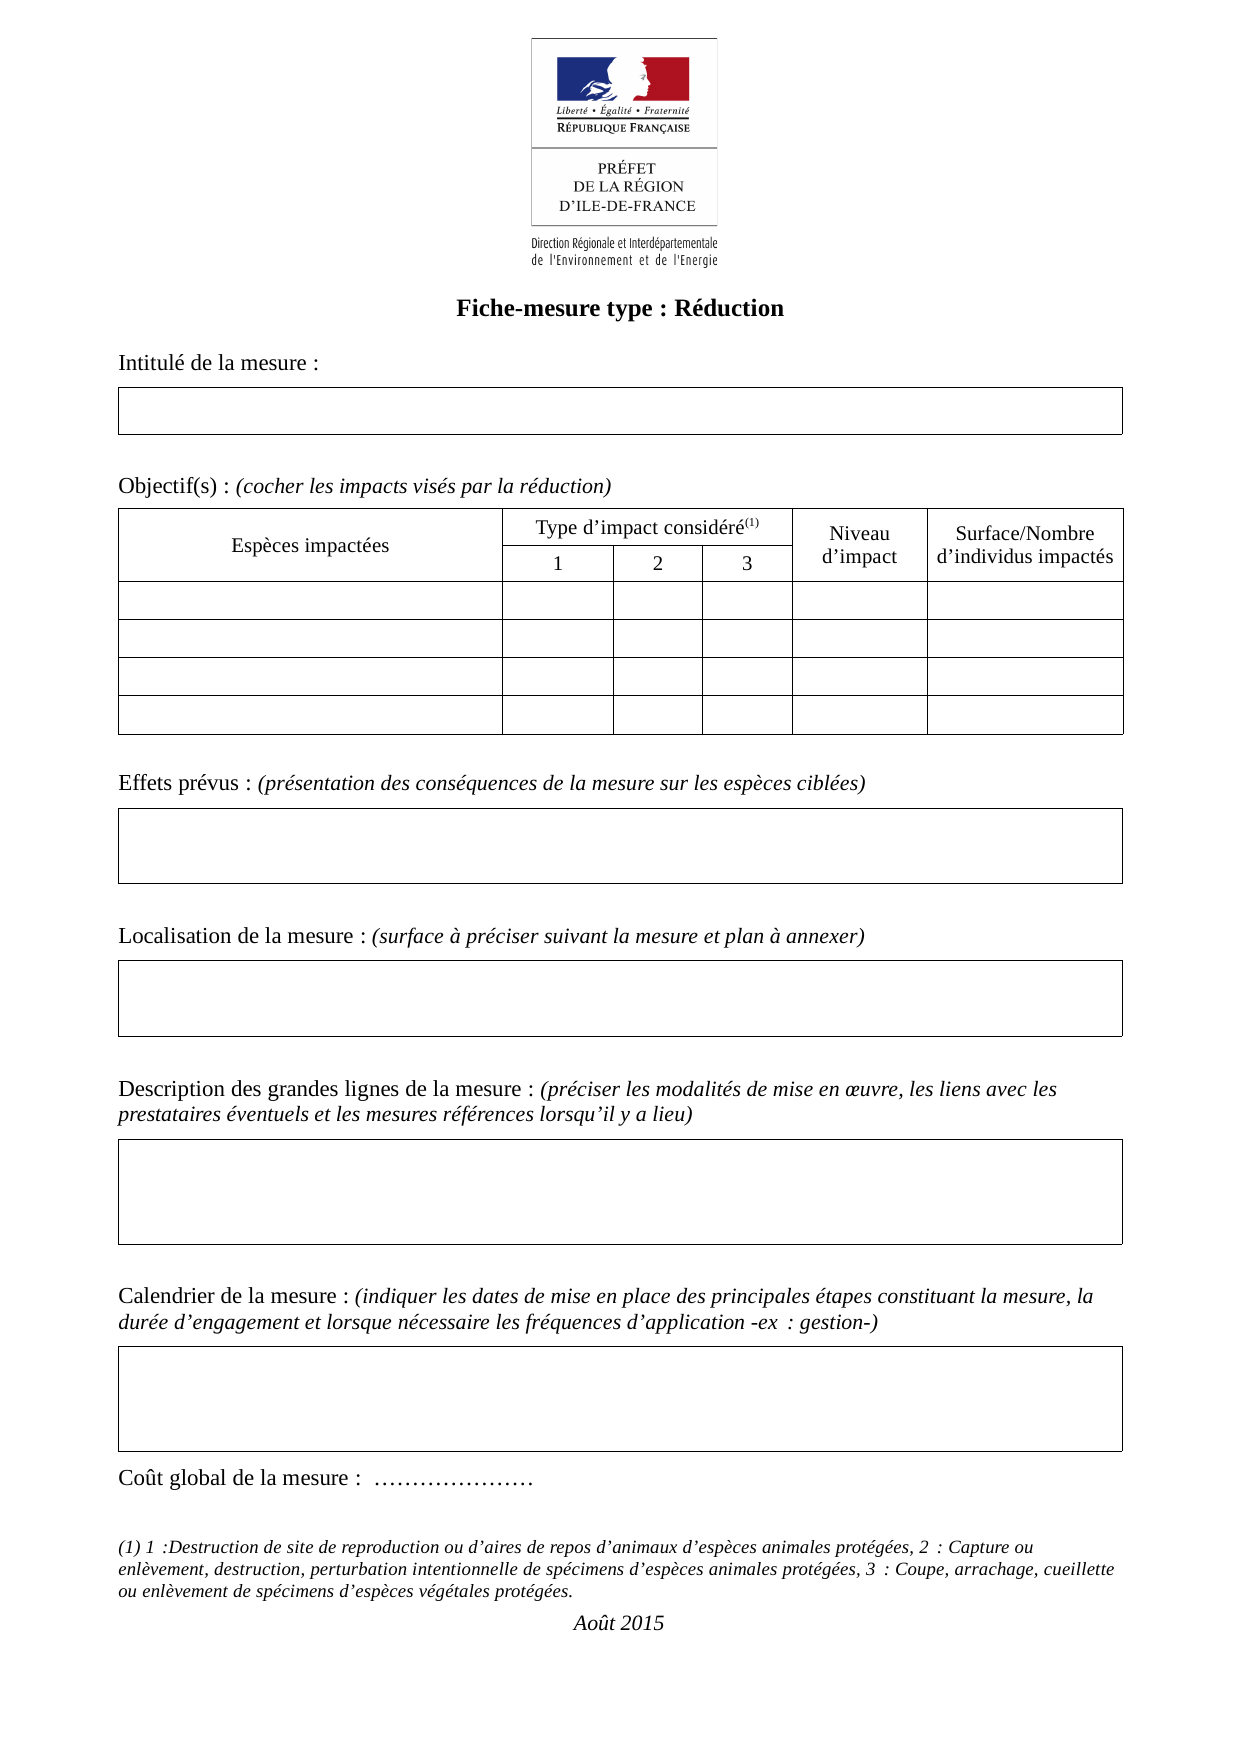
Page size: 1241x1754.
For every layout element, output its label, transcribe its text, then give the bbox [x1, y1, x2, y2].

table_cell [703, 658, 792, 695]
table_cell [928, 696, 1123, 733]
table_cell [503, 582, 613, 619]
table_cell [703, 620, 792, 657]
table_cell [703, 696, 792, 733]
table_cell [119, 696, 502, 733]
table_cell [119, 620, 502, 657]
text [119, 1347, 1122, 1451]
table_cell 2 [614, 546, 702, 581]
text Calendrier de la mesure : (indiquer les dates de mise en place des principales étapes constituant la mesure, la durée d’engagement et lorsque nécessaire les fréquences d’application -ex : gestion-) [118, 1282, 1122, 1334]
text Effets prévus : (présentation des conséquences de la mesure sur les espèces ciblées) [118, 769, 1122, 796]
table_cell [614, 696, 702, 733]
table_header Espèces impactées [119, 509, 502, 581]
table_cell [503, 620, 613, 657]
table_cell [119, 658, 502, 695]
table_cell 3 [703, 546, 792, 581]
table_cell [614, 620, 702, 657]
table_cell [793, 620, 927, 657]
table_header Niveau d’impact [793, 509, 927, 581]
table_header Surface/Nombre d’individus impactés [928, 509, 1123, 581]
text Coût global de la mesure : ………………… [118, 1452, 1122, 1490]
table_cell [503, 696, 613, 733]
table_cell [928, 620, 1123, 657]
text Objectif(s) : (cocher les impacts visés par la réduction) [118, 472, 1122, 499]
text [118, 1334, 1122, 1346]
text Intitulé de la mesure : [118, 348, 1122, 375]
text Localisation de la mesure : (surface à préciser suivant la mesure et plan à annexer) [118, 922, 1122, 948]
table_cell [793, 658, 927, 695]
table_cell [793, 582, 927, 619]
picture [531, 38, 718, 268]
table_cell [503, 658, 613, 695]
table_cell [614, 582, 702, 619]
table_cell [928, 582, 1123, 619]
table_header Type d’impact considéré(1) [503, 509, 792, 545]
table_cell [614, 658, 702, 695]
table_cell [793, 696, 927, 733]
text Description des grandes lignes de la mesure : (préciser les modalités de mise en œuvre, les liens avec les prestataires éventuels et les mesures références lorsqu’il y a lieu) [118, 1075, 1122, 1127]
table_cell [928, 658, 1123, 695]
text Fiche-mesure type : Réduction [118, 293, 1122, 322]
table_cell 1 [503, 546, 613, 581]
table_cell [119, 582, 502, 619]
table_cell [703, 582, 792, 619]
